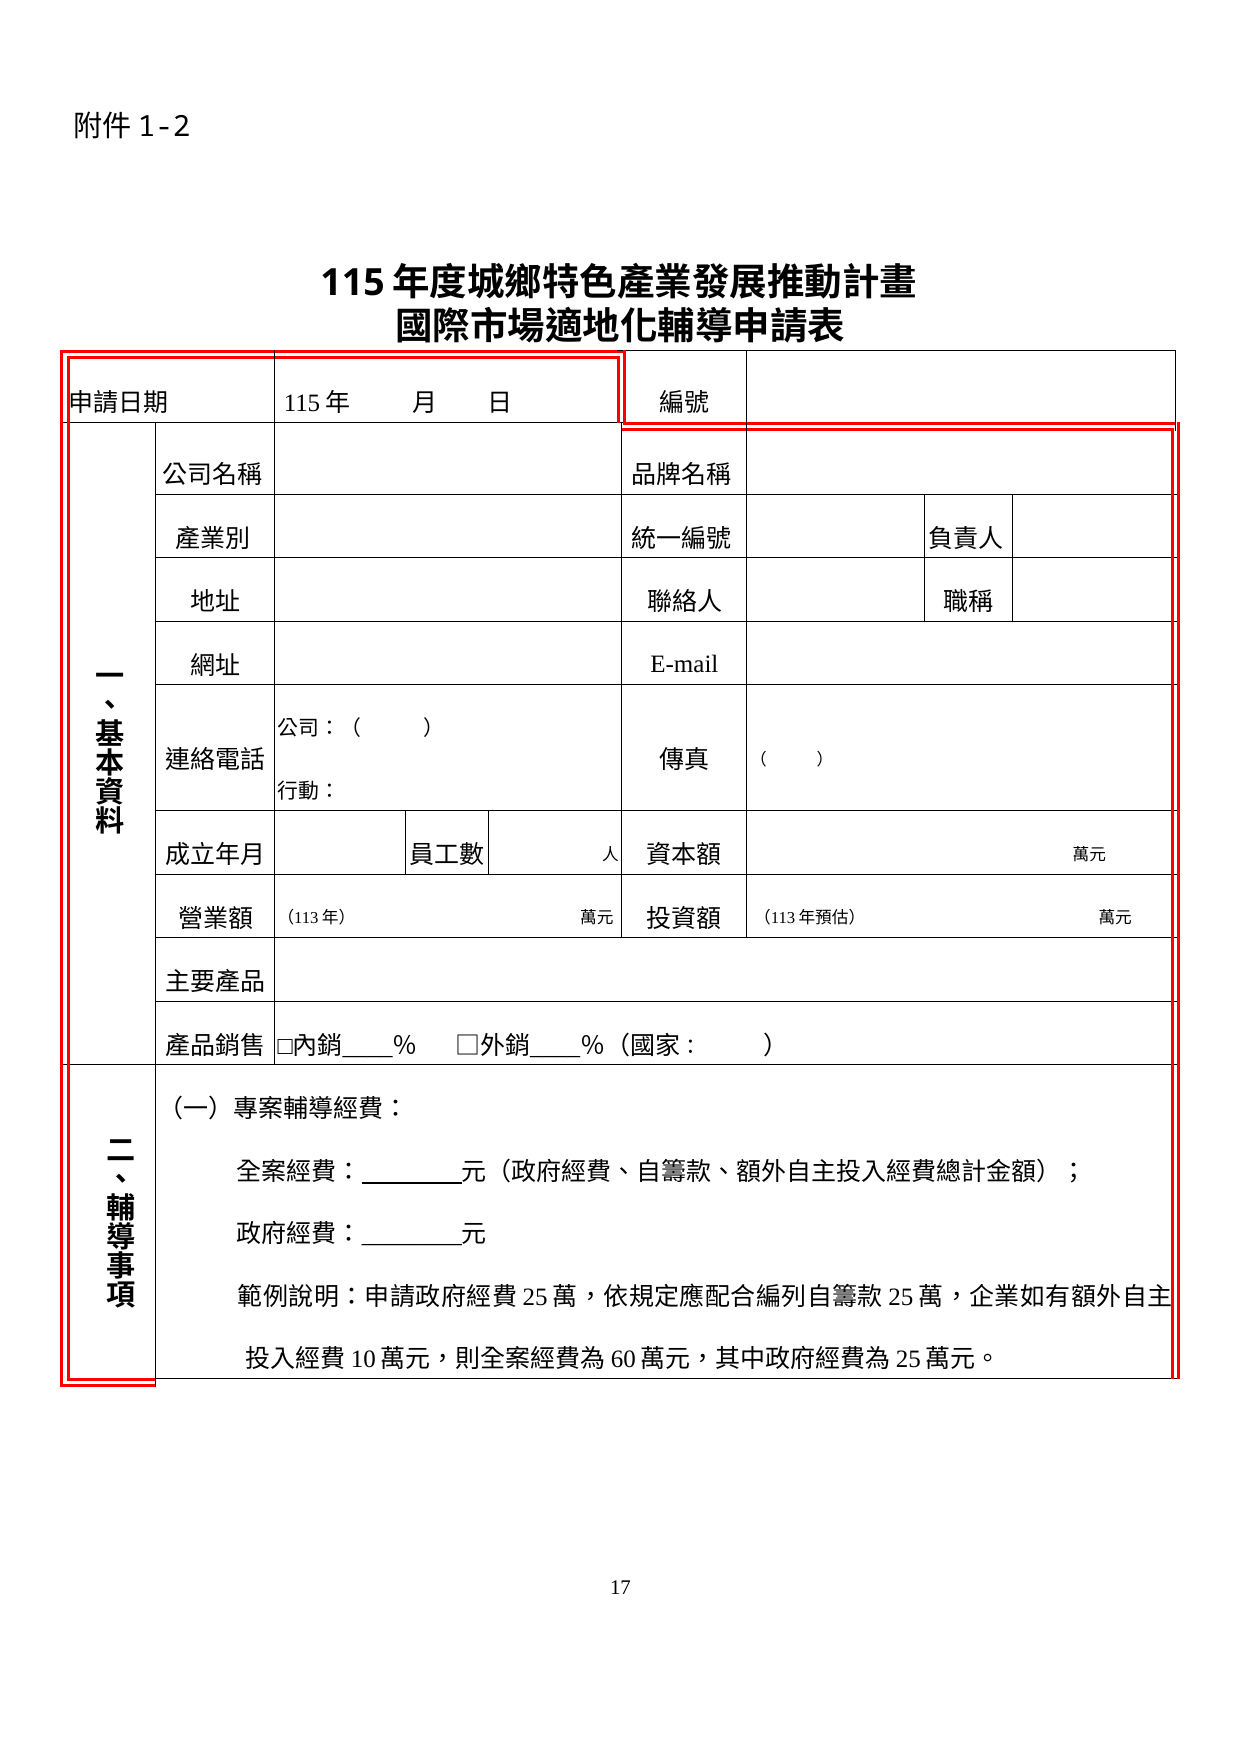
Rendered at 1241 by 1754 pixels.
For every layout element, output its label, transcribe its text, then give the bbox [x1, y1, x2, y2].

table_cell [275, 423, 621, 493]
table_header 115年 月 日 [275, 353, 621, 422]
table_cell [747, 622, 1171, 684]
table_cell [275, 495, 621, 557]
table_cell 二、輔導事項 [70, 1065, 155, 1378]
table_cell 產品銷售 [156, 1002, 274, 1064]
table_cell 營業額 [156, 875, 274, 937]
table_cell 品牌名稱 [622, 431, 746, 493]
table_cell 職稱 [925, 558, 1012, 621]
table_cell [622, 423, 746, 428]
table_header [747, 351, 1175, 422]
table_cell [747, 495, 924, 557]
table_cell [1013, 558, 1171, 621]
table_cell 投資額 [622, 875, 746, 937]
table_cell 萬元 [747, 811, 1171, 874]
table_cell 統一編號 [622, 495, 746, 557]
table_cell 人 [489, 811, 621, 874]
table_cell （113年） 萬元 [275, 875, 621, 937]
table_cell 產業別 [156, 495, 274, 557]
table_cell [275, 938, 1171, 1001]
table_cell 負責人 [925, 495, 1012, 557]
table_cell 員工數 [406, 811, 488, 874]
table_cell 地址 [156, 558, 274, 621]
table_cell 聯絡人 [622, 558, 746, 621]
table_cell 公司名稱 [156, 423, 274, 493]
table_cell 一、基本資料 [70, 423, 155, 1064]
table_cell 主要產品 [156, 938, 274, 1001]
text 115年度城鄉特色產業發展推動計畫 [112, 237, 1128, 300]
table_cell [275, 558, 621, 621]
table_cell 成立年月 [156, 811, 274, 874]
table_cell □內銷____％ □外銷____％（國家： ） [275, 1002, 1171, 1064]
table_cell [275, 622, 621, 684]
table_cell 網址 [156, 622, 274, 684]
table_cell 連絡電話 [156, 685, 274, 810]
table_cell （一）專案輔導經費： 全案經費： 元（政府經費、自籌款、額外自主投入經費總計金額）； 政府經費：________元 範例說明：申請政府經費25萬，依規定應配合編列自籌款25萬，企業如有額外自主投入經費10萬元，則全案經費為60萬元，其中政府經費為25萬元。 [156, 1065, 1171, 1378]
table_cell [275, 811, 405, 874]
table_header 編號 [626, 351, 746, 422]
table_header 申請日期 [65, 353, 274, 422]
table_cell 傳真 [622, 685, 746, 810]
text 附件1-2 [73, 103, 245, 145]
table_cell [747, 425, 1175, 493]
table_cell [747, 431, 1171, 493]
table_cell 公司：（ ） 行動： [275, 685, 621, 810]
table_cell [1013, 495, 1171, 557]
table_cell （ ） [747, 685, 1171, 810]
table_cell E-mail [622, 622, 746, 684]
table_cell （113年預估） 萬元 [747, 875, 1171, 937]
text 國際市場適地化輔導申請表 [112, 300, 1128, 350]
table_cell [747, 558, 924, 621]
table_cell 資本額 [622, 811, 746, 874]
